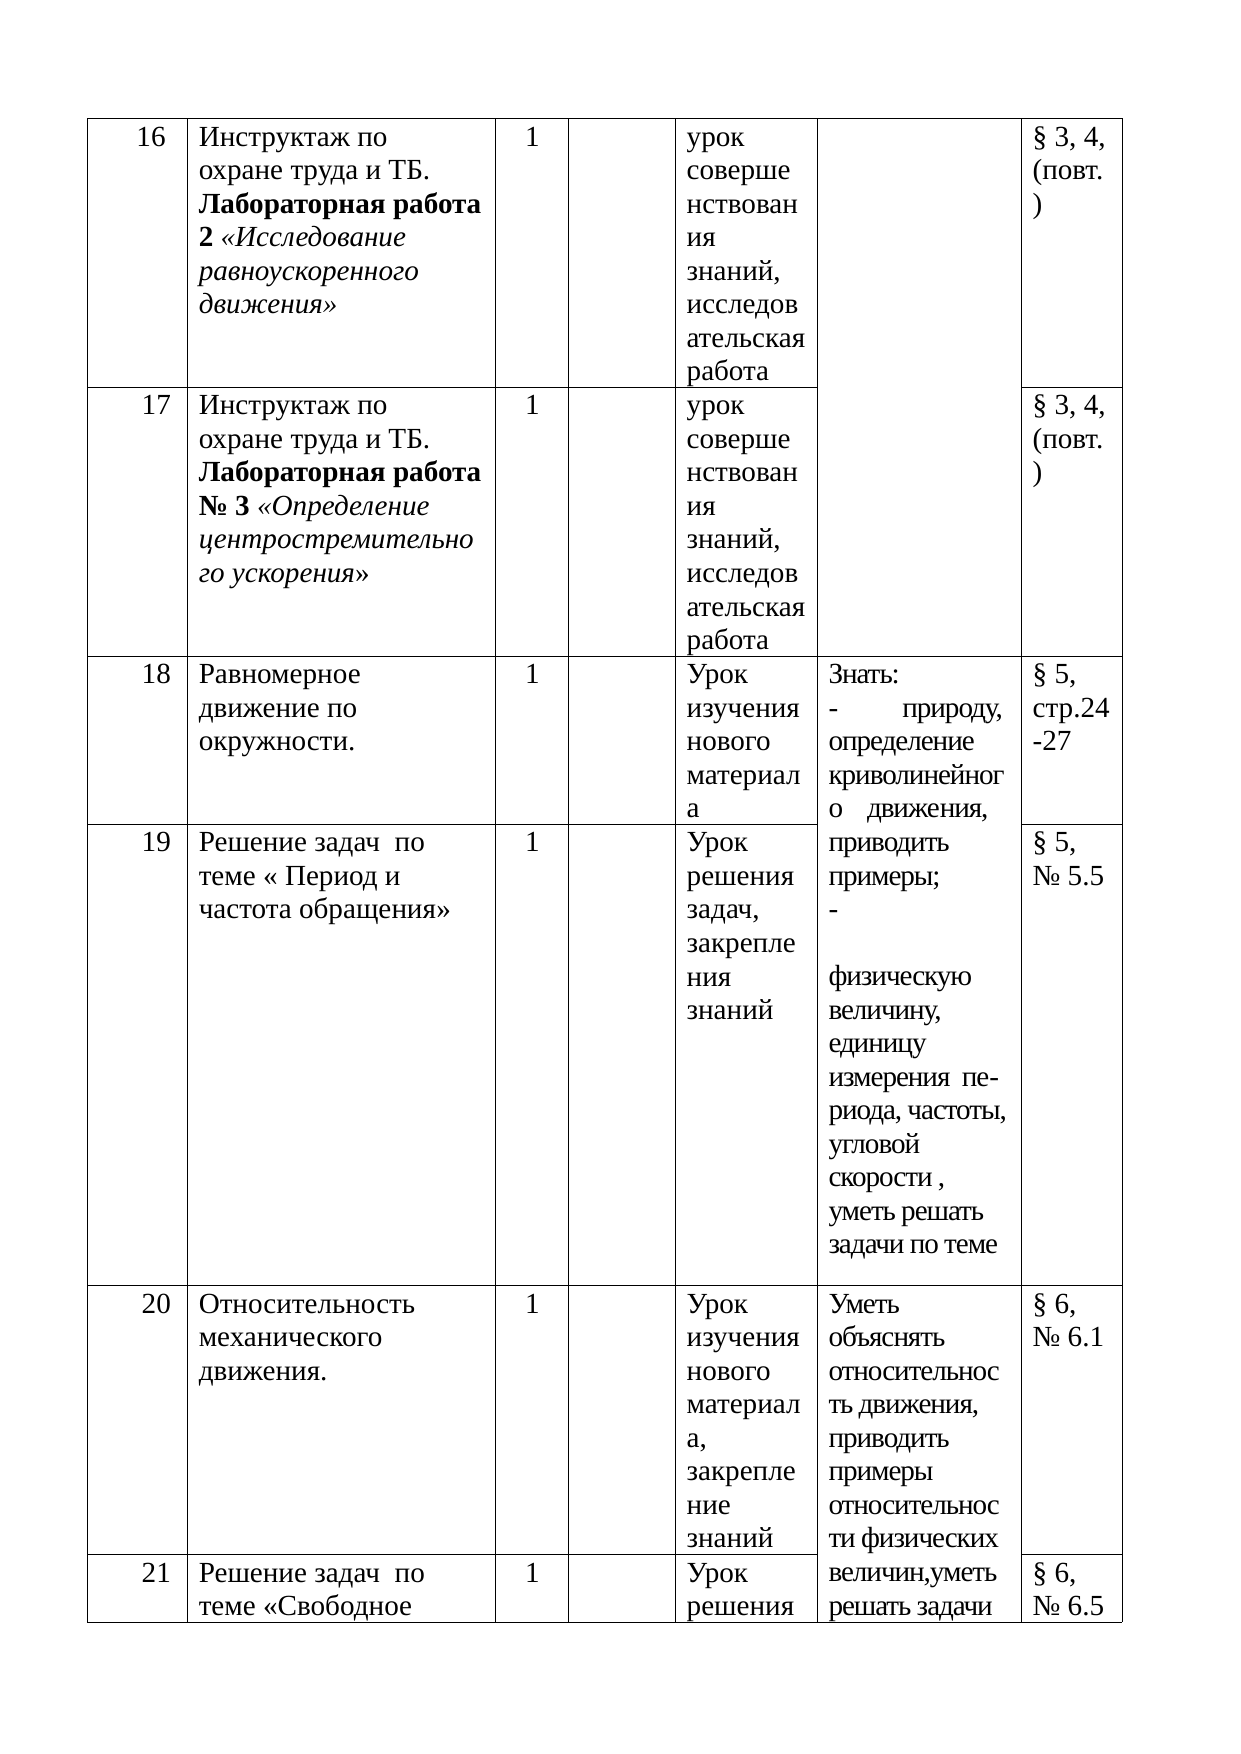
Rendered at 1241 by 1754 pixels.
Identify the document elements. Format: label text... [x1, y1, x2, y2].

table_cell [818, 119, 1021, 656]
table_cell § 3, 4, (повт.) [1022, 388, 1122, 656]
table_cell [569, 657, 675, 824]
table_cell 21 [88, 1555, 187, 1622]
table_cell 17 [88, 388, 187, 656]
table_cell 1 [496, 825, 568, 1285]
table_cell [569, 388, 675, 656]
table_cell урок совершенствования знаний, исследовательская работа [676, 388, 817, 656]
table_cell Урок решения задач, закрепления знаний [676, 825, 817, 1285]
table_cell 1 [496, 657, 568, 824]
table_cell 16 [88, 119, 187, 387]
table_cell 1 [496, 388, 568, 656]
table_cell Урок решения [676, 1555, 817, 1622]
table_cell Урок изучения нового материала [676, 657, 817, 824]
table_cell 18 [88, 657, 187, 824]
table_cell Инструктаж по охране труда и ТБ. Лабораторная работа 2 «Исследование равноускоренного движения» [188, 119, 495, 387]
table_cell урок совершенствования знаний, исследовательская работа [676, 119, 817, 387]
table_cell Инструктаж по охране труда и ТБ. Лабораторная работа № 3 «Определение центростремительного ускорения» [188, 388, 495, 656]
table_cell [569, 825, 675, 1285]
table_cell Решение задач по теме « Период и частота обращения» [188, 825, 495, 1285]
table_cell Уметь объяснять относительность движения, приводить примеры относительности физических величин,уметь решать задачи [818, 1286, 1021, 1622]
table_cell Решение задач по теме «Свободное [188, 1555, 495, 1622]
table_cell Знать: - природу, определение криволинейного движе­ния, приводить примеры; - физическую величину, единицу измерения пе­риода, частоты, угловой скорости , уметь решать задачи по теме [818, 657, 1021, 1285]
table_cell § 6, № 6.5 [1022, 1555, 1122, 1622]
table_cell § 5, стр.24-27 [1022, 657, 1122, 824]
table_cell § 6, № 6.1 [1022, 1286, 1122, 1554]
table_cell § 3, 4, (повт.) [1022, 119, 1122, 387]
table_cell § 5, № 5.5 [1022, 825, 1122, 1285]
table_cell 1 [496, 1286, 568, 1554]
table_cell 1 [496, 119, 568, 387]
table_cell Равномерное движение по окружности. [188, 657, 495, 824]
table_cell 1 [496, 1555, 568, 1622]
table_cell [569, 1286, 675, 1554]
table_cell [569, 119, 675, 387]
table_cell Урок изучения нового материала, закрепление знаний [676, 1286, 817, 1554]
table_cell 19 [88, 825, 187, 1285]
table_cell Относительность механического движения. [188, 1286, 495, 1554]
table_cell 20 [88, 1286, 187, 1554]
table_cell [569, 1555, 675, 1622]
